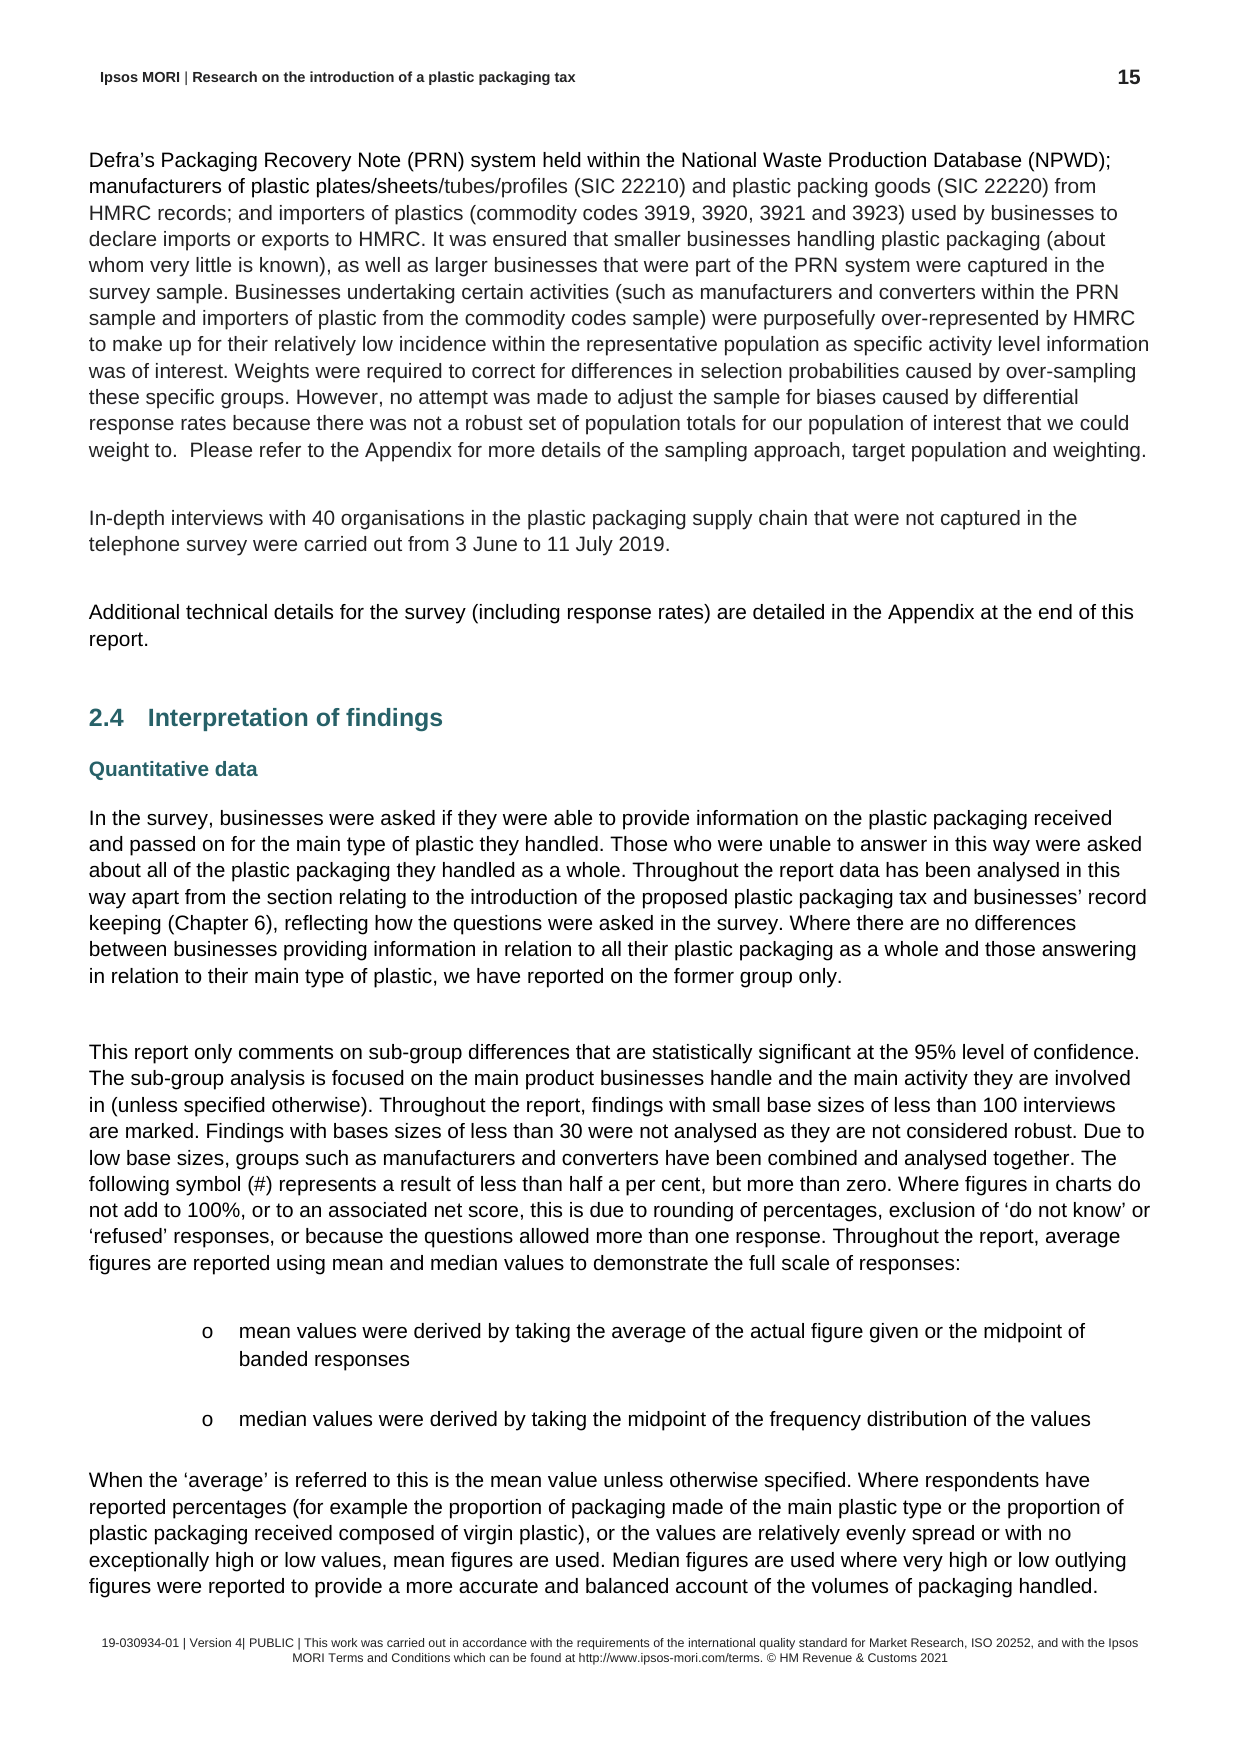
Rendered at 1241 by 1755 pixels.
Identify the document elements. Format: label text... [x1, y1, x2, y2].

text This report only comments on sub-group differences that are statistically significant at the 95% level of confidence. The sub-group analysis is focused on the main product businesses handle and the main activity they are involved in (unless specified otherwise). Throughout the report, findings with small base sizes of less than 100 interviews are marked. Findings with bases sizes of less than 30 were not analysed as they are not considered robust. Due to low base sizes, groups such as manufacturers and converters have been combined and analysed together. The following symbol (#) represents a result of less than half a per cent, but more than zero. Where figures in charts do not add to 100%, or to an associated net score, this is due to rounding of percentages, exclusion of ‘do not know’ or ‘refused’ responses, or because the questions allowed more than one response. Throughout the report, average figures are reported using mean and median values to demonstrate the full scale of responses: [89, 1040, 1152, 1275]
text In-depth interviews with 40 organisations in the plastic packaging supply chain that were not captured in the telephone survey were carried out from 3 June to 11 July 2019. [89, 506, 1152, 556]
list mean values were derived by taking the average of the actual figure given or the midpoint of banded responses [201, 1319, 1152, 1371]
list median values were derived by taking the midpoint of the frequency distribution of the values [201, 1407, 1152, 1432]
subtitle Quantitative data [89, 756, 1152, 780]
text When the ‘average’ is referred to this is the mean value unless otherwise specified. Where respondents have reported percentages (for example the proportion of packaging made of the main plastic type or the proportion of plastic packaging received composed of virgin plastic), or the values are relatively evenly spread or with no exceptionally high or low values, mean figures are used. Median figures are used where very high or low outlying figures were reported to provide a more accurate and balanced account of the volumes of packaging handled. [89, 1468, 1152, 1598]
text In the survey, businesses were asked if they were able to provide information on the plastic packaging received and passed on for the main type of plastic they handled. Those who were unable to answer in this way were asked about all of the plastic packaging they handled as a whole. Throughout the report data has been analysed in this way apart from the section relating to the introduction of the proposed plastic packaging tax and businesses’ record keeping (Chapter 6), reflecting how the questions were asked in the survey. Where there are no differences between businesses providing information in relation to all their plastic packaging as a whole and those answering in relation to their main type of plastic, we have reported on the former group only. [89, 805, 1152, 987]
text Additional technical details for the survey (including response rates) are detailed in the Appendix at the end of this report. [89, 600, 1152, 650]
text Defra’s Packaging Recovery Note (PRN) system held within the National Waste Production Database (NPWD); manufacturers of plastic plates/sheets/tubes/profiles (SIC 22210) and plastic packing goods (SIC 22220) from HMRC records; and importers of plastics (commodity codes 3919, 3920, 3921 and 3923) used by businesses to declare imports or exports to HMRC. It was ensured that smaller businesses handling plastic packaging (about whom very little is known), as well as larger businesses that were part of the PRN system were captured in the survey sample. Businesses undertaking certain activities (such as manufacturers and converters within the PRN sample and importers of plastic from the commodity codes sample) were purposefully over-represented by HMRC to make up for their relatively low incidence within the representative population as specific activity level information was of interest. Weights were required to correct for differences in selection probabilities caused by over-sampling these specific groups. However, no attempt was made to adjust the sample for biases caused by differential response rates because there was not a robust set of population totals for our population of interest that we could weight to. Please refer to the Appendix for more details of the sampling approach, target population and weighting. [89, 148, 1152, 462]
subtitle Interpretation of findings [89, 703, 1152, 731]
